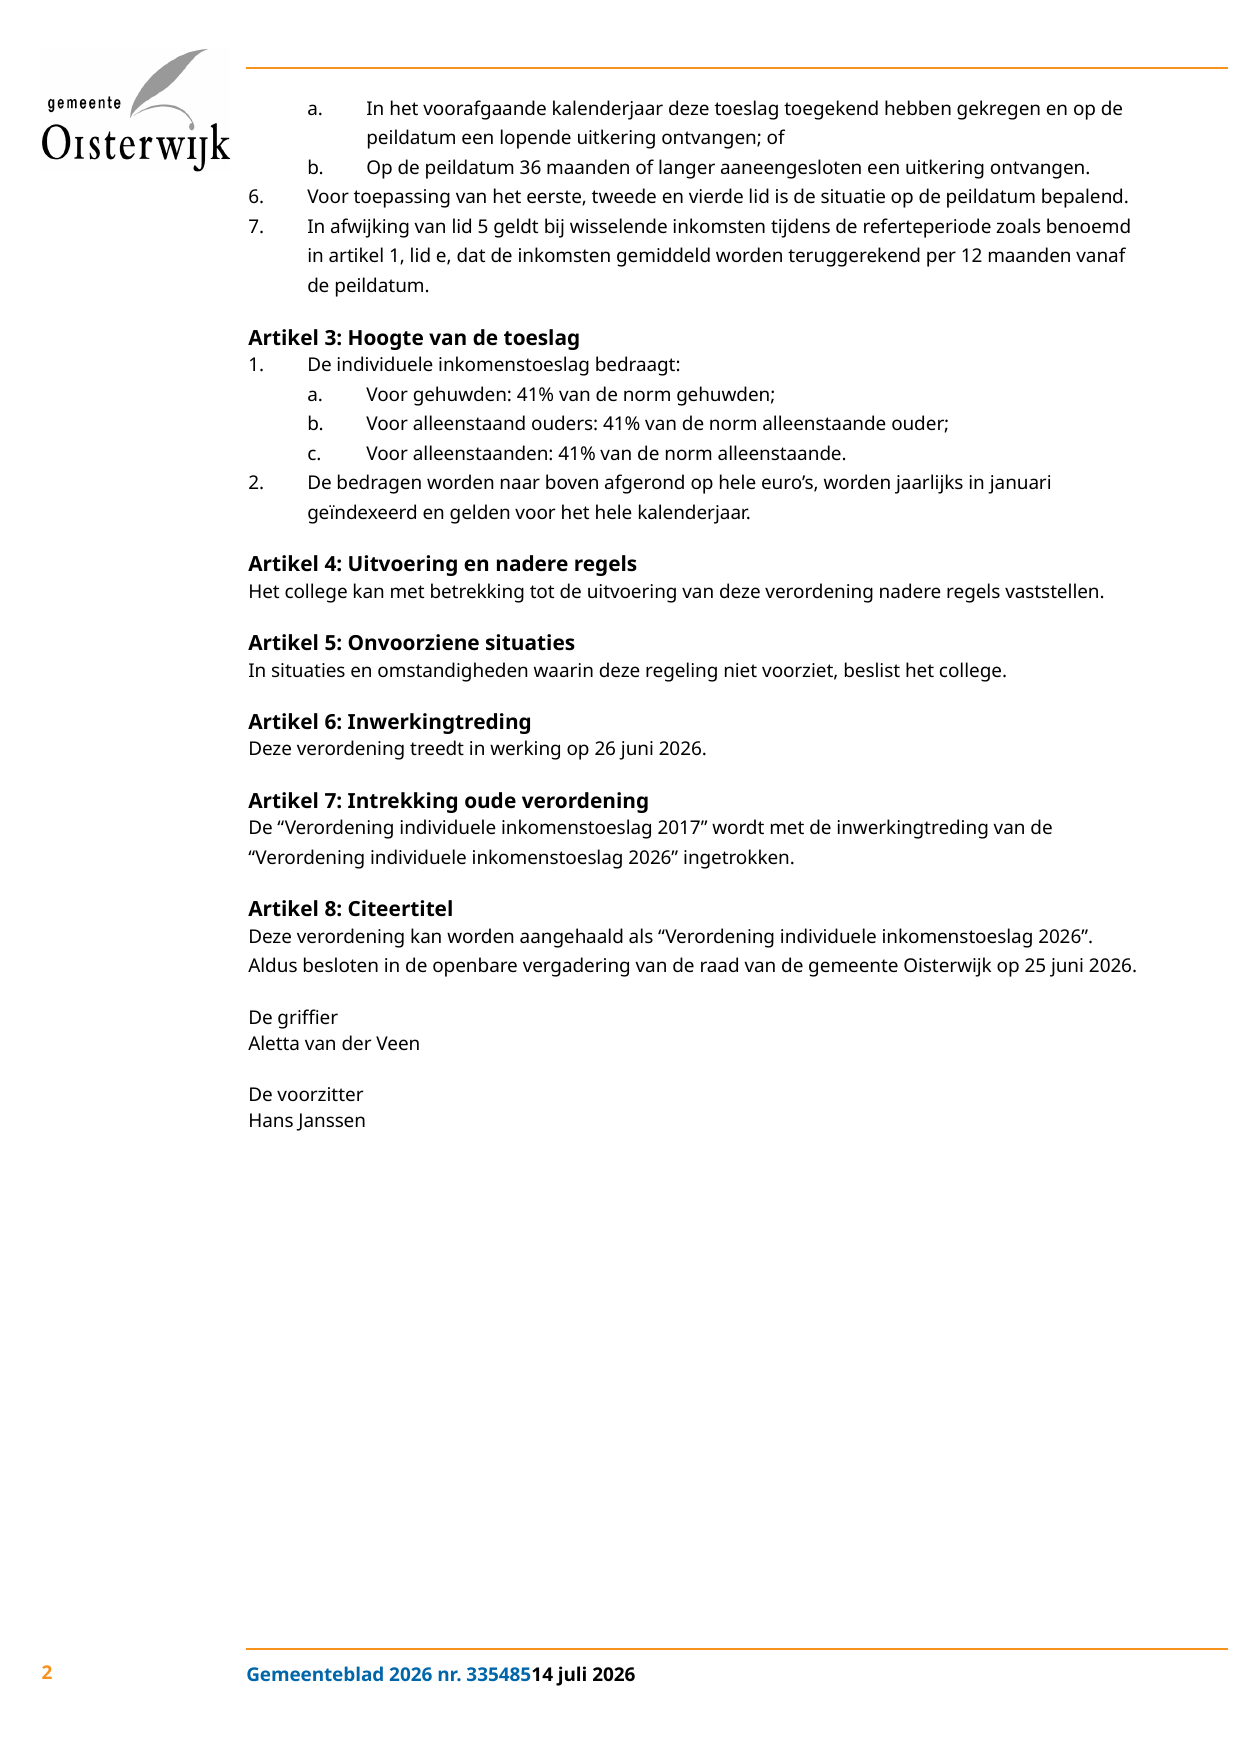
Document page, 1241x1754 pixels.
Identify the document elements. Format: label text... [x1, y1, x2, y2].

list In het voorafgaande kalenderjaar deze toeslag toegekend hebben gekregen en op de peildatum een lopende uitkering ontvangen; of [307, 95, 1152, 150]
text Aldus besloten in de openbare vergadering van de raad van de gemeente Oisterwijk op 25 juni 2026. [248, 952, 1152, 978]
list Voor toepassing van het eerste, tweede en vierde lid is de situatie op de peildatum bepalend. [248, 183, 1152, 209]
text Artikel 7: Intrekking oude verordening [248, 786, 1152, 814]
text De griffier [248, 1004, 1152, 1030]
list Voor alleenstaanden: 41% van de norm alleenstaande. [307, 440, 1152, 466]
list De bedragen worden naar boven afgerond op hele euro’s, worden jaarlijks in januari geïndexeerd en gelden voor het hele kalenderjaar. [248, 469, 1152, 525]
picture [41, 47, 231, 172]
text Artikel 3: Hoogte van de toeslag [248, 323, 1152, 351]
text Aletta van der Veen [248, 1030, 1152, 1055]
list Op de peildatum 36 maanden of langer aaneengesloten een uitkering ontvangen. [307, 154, 1152, 180]
text In situaties en omstandigheden waarin deze regeling niet voorziet, beslist het college. [248, 657, 1152, 682]
text Het college kan met betrekking tot de uitvoering van deze verordening nadere regels vaststellen. [248, 578, 1152, 604]
text Artikel 6: Inwerkingtreding [248, 707, 1152, 736]
list De individuele inkomenstoeslag bedraagt: [248, 351, 1152, 377]
list In afwijking van lid 5 geldt bij wisselende inkomsten tijdens de referteperiode zoals benoemd in artikel 1, lid e, dat de inkomsten gemiddeld worden teruggerekend per 12 maanden vanaf de peildatum. [248, 213, 1152, 298]
text Deze verordening treedt in werking op 26 juni 2026. [248, 736, 1152, 761]
list Voor alleenstaand ouders: 41% van de norm alleenstaande ouder; [307, 410, 1152, 436]
text Artikel 8: Citeertitel [248, 894, 1152, 923]
text Hans Janssen [248, 1107, 1152, 1133]
text De voorzitter [248, 1081, 1152, 1107]
list Voor gehuwden: 41% van de norm gehuwden; [307, 381, 1152, 406]
text Artikel 4: Uitvoering en nadere regels [248, 549, 1152, 578]
text De “Verordening individuele inkomenstoeslag 2017” wordt met de inwerkingtreding van de “Verordening individuele inkomenstoeslag 2026” ingetrokken. [248, 814, 1152, 870]
text Deze verordening kan worden aangehaald als “Verordening individuele inkomenstoeslag 2026”. [248, 923, 1152, 949]
text Artikel 5: Onvoorziene situaties [248, 628, 1152, 657]
